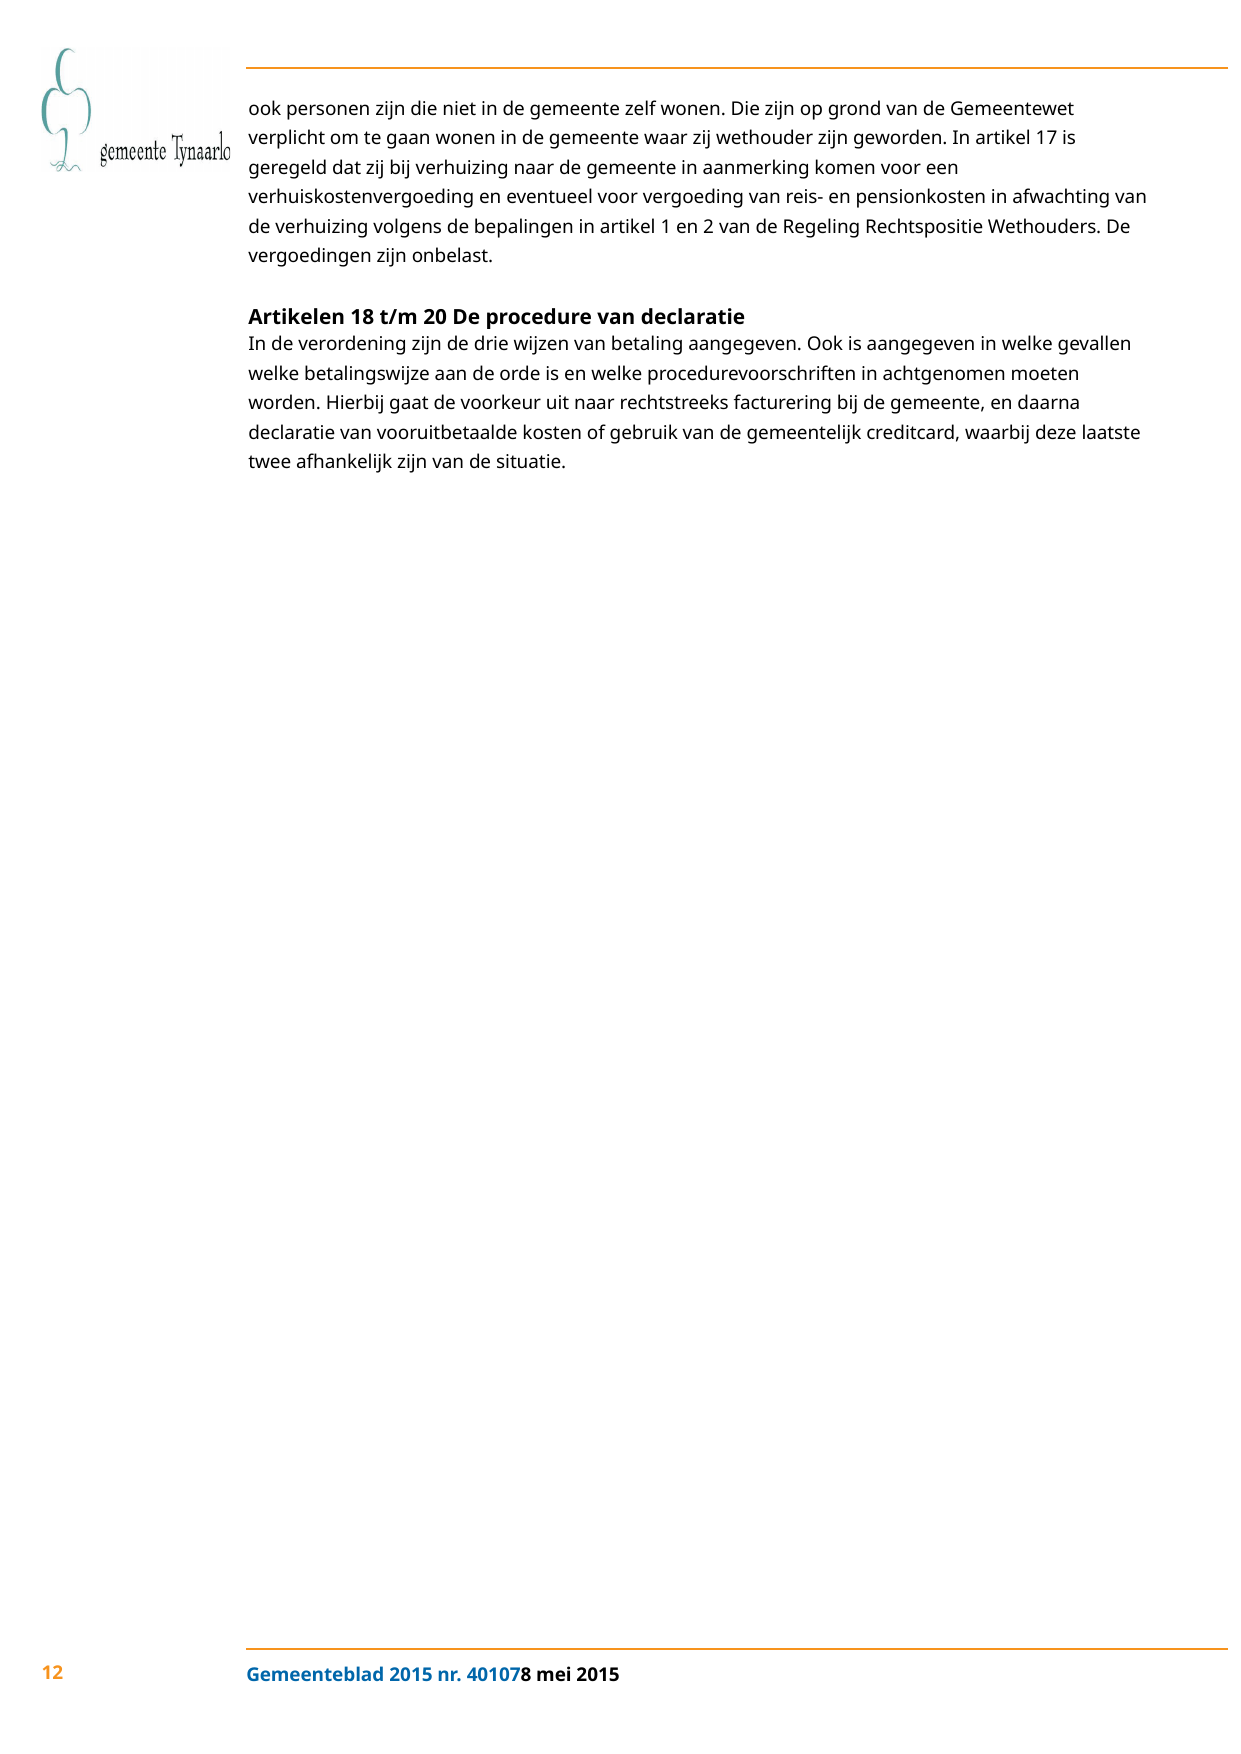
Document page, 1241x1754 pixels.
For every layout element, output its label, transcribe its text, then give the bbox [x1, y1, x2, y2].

picture [41, 47, 231, 172]
text Artikelen 18 t/m 20 De procedure van declaratie [248, 302, 1152, 330]
text ook personen zijn die niet in de gemeente zelf wonen. Die zijn op grond van de Gemeentewet verplicht om te gaan wonen in de gemeente waar zij wethouder zijn geworden. In artikel 17 is geregeld dat zij bij verhuizing naar de gemeente in aanmerking komen voor een verhuiskostenvergoeding en eventueel voor vergoeding van reis- en pensionkosten in afwachting van de verhuizing volgens de bepalingen in artikel 1 en 2 van de Regeling Rechtspositie Wethouders. De vergoedingen zijn onbelast. [248, 95, 1152, 268]
text In de verordening zijn de drie wijzen van betaling aangegeven. Ook is aangegeven in welke gevallen welke betalingswijze aan de orde is en welke procedurevoorschriften in achtgenomen moeten worden. Hierbij gaat de voorkeur uit naar rechtstreeks facturering bij de gemeente, en daarna declaratie van vooruitbetaalde kosten of gebruik van de gemeentelijk creditcard, waarbij deze laatste twee afhankelijk zijn van de situatie. [248, 330, 1152, 474]
